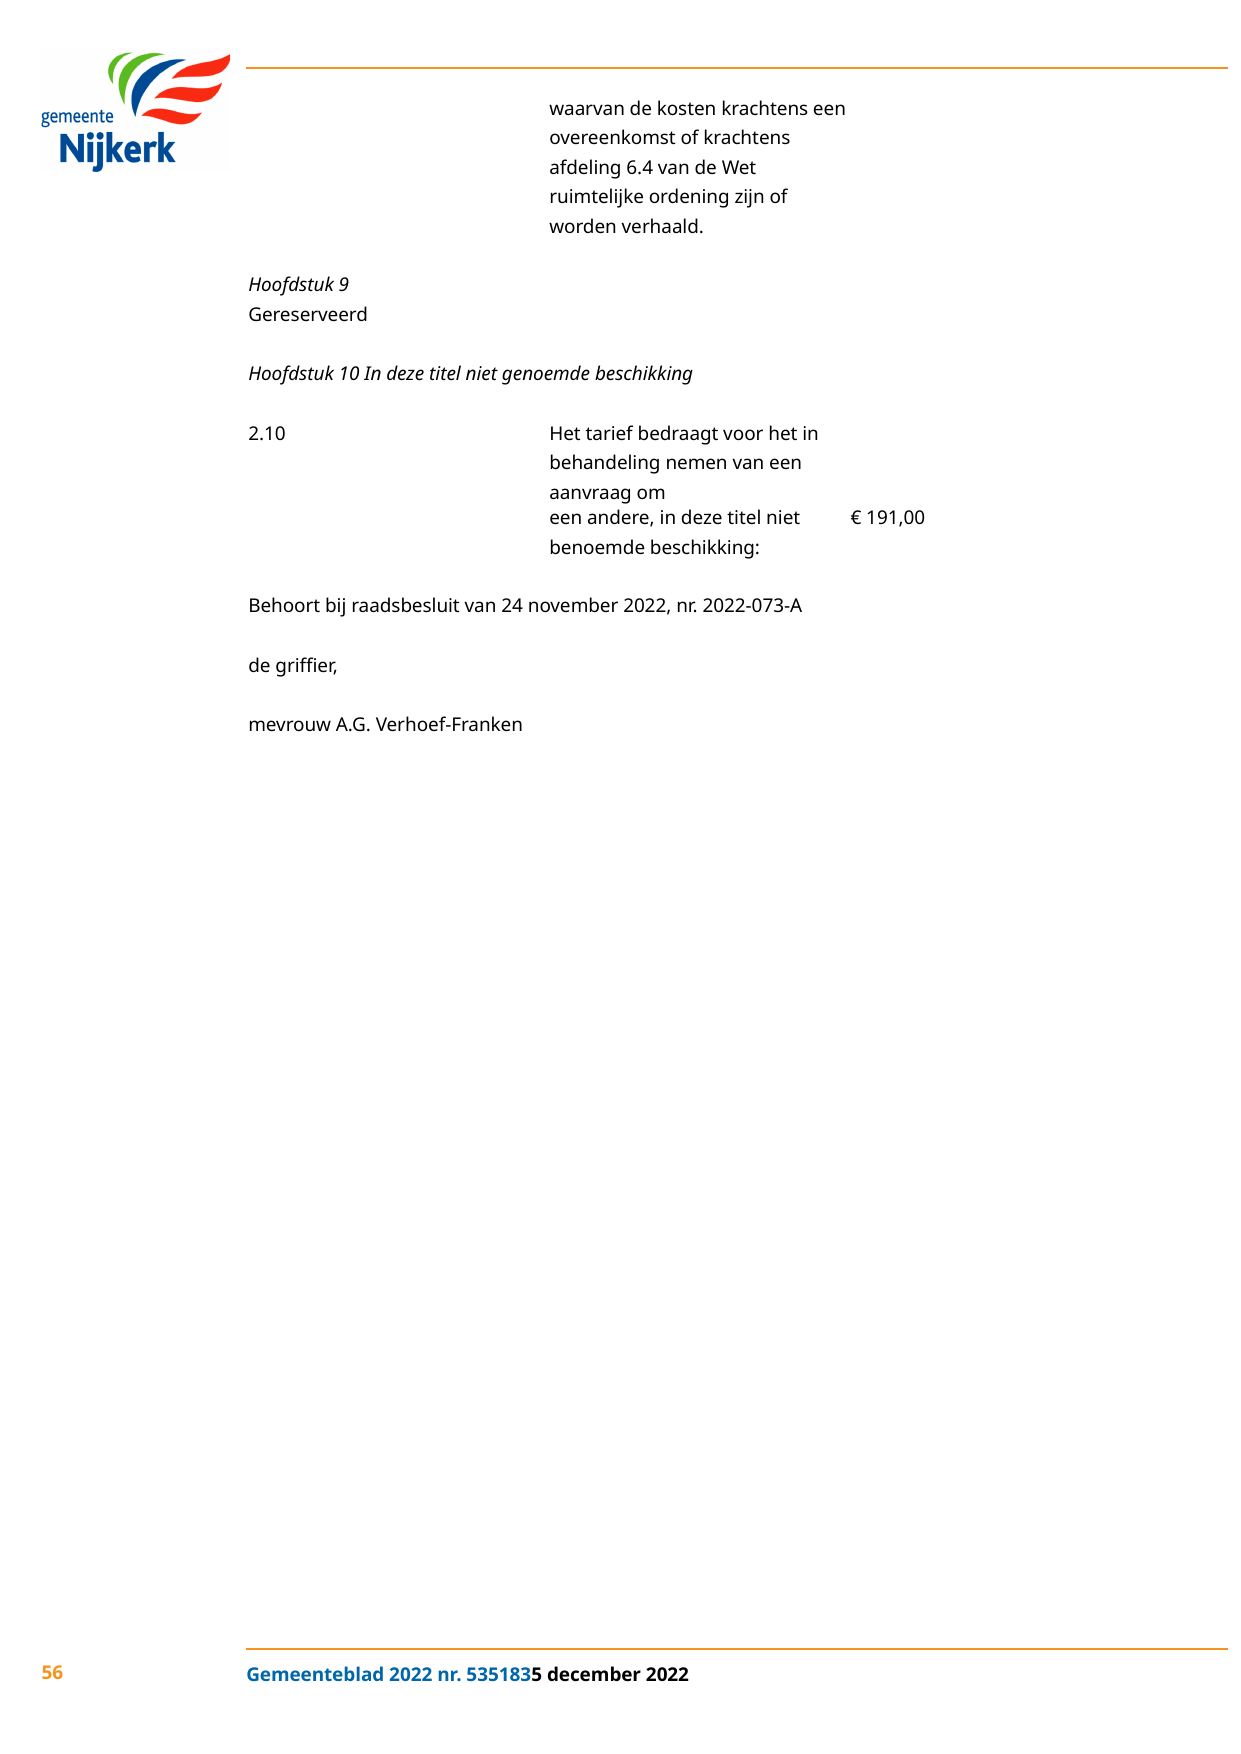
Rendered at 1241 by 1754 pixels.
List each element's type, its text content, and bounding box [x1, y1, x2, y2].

text mevrouw A.G. Verhoef-Franken [248, 711, 1152, 737]
text Hoofdstuk 10 In deze titel niet genoemde beschikking [248, 360, 1152, 386]
text Behoort bij raadsbesluit van 24 november 2022, nr. 2022-073-A [248, 593, 1152, 618]
table_cell [850, 95, 1152, 239]
text Gereserveerd [248, 301, 1152, 327]
table_cell [248, 505, 549, 560]
text de griffier, [248, 652, 1152, 678]
table_header 2.10 [248, 420, 549, 504]
text Hoofdstuk 9 [248, 272, 1152, 297]
table_header Het tarief bedraagt voor het in behandeling nemen van een aanvraag om [549, 420, 850, 504]
picture [41, 47, 231, 172]
table_header [850, 420, 1152, 504]
table_cell [248, 95, 549, 239]
table_cell een andere, in deze titel niet benoemde beschikking: [549, 505, 850, 560]
table_cell € 191,00 [850, 505, 1152, 560]
table_cell waarvan de kosten krachtens een overeenkomst of krachtens afdeling 6.4 van de Wet ruimtelijke ordening zijn of worden verhaald. [549, 95, 850, 239]
